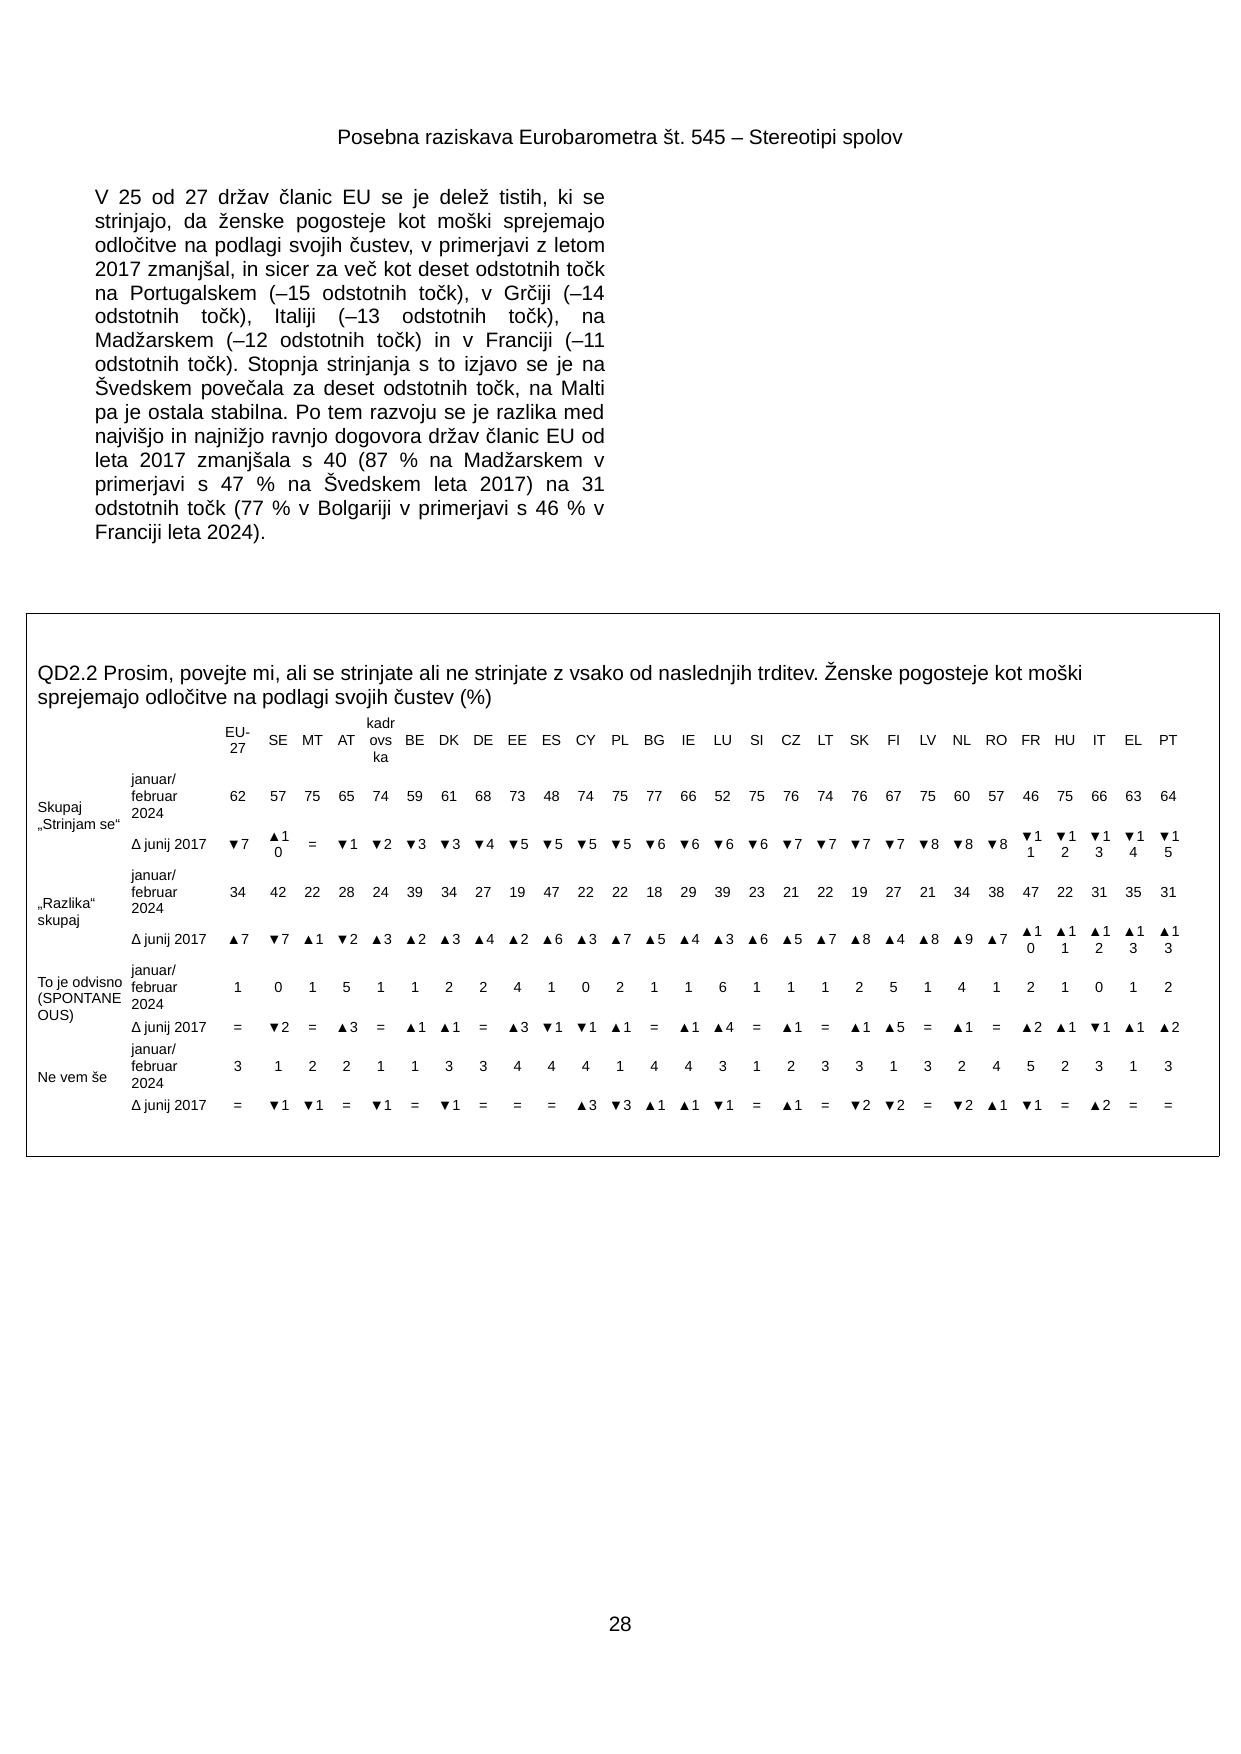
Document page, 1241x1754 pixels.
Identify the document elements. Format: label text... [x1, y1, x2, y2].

table_cell BG [637, 712, 671, 768]
table_cell ▲1 [295, 920, 329, 959]
table_cell 66 [1082, 768, 1116, 824]
table_cell ▲4 [705, 1015, 739, 1038]
table_cell = [295, 824, 329, 864]
table_cell 1 [364, 1038, 398, 1094]
table_cell ▲2 [1014, 1015, 1048, 1038]
table_cell 2 [1048, 1038, 1082, 1094]
table_cell 59 [398, 768, 432, 824]
table_cell ▼7 [261, 920, 295, 959]
table_cell PT [1150, 712, 1186, 768]
table_cell CZ [774, 712, 808, 768]
table_cell 1 [979, 959, 1014, 1015]
table_cell 76 [842, 768, 876, 824]
table_cell ▲1 [774, 1015, 808, 1038]
table_cell 2 [466, 959, 500, 1015]
table_cell LU [705, 712, 739, 768]
table_cell 75 [1048, 768, 1082, 824]
table_cell ▼5 [603, 824, 637, 864]
table_cell SK [842, 712, 876, 768]
table_cell ▼6 [671, 824, 705, 864]
table_cell 0 [569, 959, 603, 1015]
table_cell = [466, 1015, 500, 1038]
table_cell ▲13 [1150, 920, 1186, 959]
table_cell 67 [876, 768, 911, 824]
table_cell = [398, 1094, 432, 1117]
table_cell ▼2 [261, 1015, 295, 1038]
table_cell 22 [1048, 864, 1082, 920]
table_cell = [534, 1094, 568, 1117]
table_cell 1 [671, 959, 705, 1015]
table_cell FI [876, 712, 911, 768]
table_cell 38 [979, 864, 1014, 920]
table_cell EE [500, 712, 534, 768]
table_cell 73 [500, 768, 534, 824]
table_cell ▲5 [637, 920, 671, 959]
table_cell 75 [295, 768, 329, 824]
table_cell 35 [1116, 864, 1150, 920]
table_cell BE [398, 712, 432, 768]
table_cell ▲1 [671, 1094, 705, 1117]
table_cell = [979, 1015, 1014, 1038]
table_cell 2 [603, 959, 637, 1015]
table_cell 34 [214, 864, 261, 920]
table_cell [128, 712, 214, 768]
table_cell 1 [364, 959, 398, 1015]
table_cell 2 [432, 959, 466, 1015]
table_cell 4 [534, 1038, 568, 1094]
table_cell NL [945, 712, 979, 768]
table_cell 21 [774, 864, 808, 920]
table_cell 31 [1150, 864, 1186, 920]
table_cell 4 [637, 1038, 671, 1094]
table_cell MT [295, 712, 329, 768]
table_cell ▼2 [842, 1094, 876, 1117]
table_cell = [500, 1094, 534, 1117]
table_cell ▲3 [329, 1015, 363, 1038]
table_cell ▲6 [534, 920, 568, 959]
table_cell 3 [842, 1038, 876, 1094]
table_cell 1 [1048, 959, 1082, 1015]
table_cell 2 [842, 959, 876, 1015]
table_cell 4 [569, 1038, 603, 1094]
table_cell ▼7 [876, 824, 911, 864]
table_cell ▲8 [842, 920, 876, 959]
table_cell 4 [979, 1038, 1014, 1094]
table_cell ▼1 [432, 1094, 466, 1117]
table_cell ▲1 [945, 1015, 979, 1038]
table_cell RO [979, 712, 1014, 768]
table_cell FR [1014, 712, 1048, 768]
table_cell ▼1 [329, 824, 363, 864]
table_cell 52 [705, 768, 739, 824]
table_cell 31 [1082, 864, 1116, 920]
table_cell ▲3 [569, 920, 603, 959]
table_cell = [1116, 1094, 1150, 1117]
table_cell 3 [911, 1038, 945, 1094]
table_cell 75 [740, 768, 774, 824]
table_cell = [1048, 1094, 1082, 1117]
table_cell Δ junij 2017 [128, 1094, 214, 1117]
table_cell EL [1116, 712, 1150, 768]
table_cell SI [740, 712, 774, 768]
table_cell ▼7 [842, 824, 876, 864]
table_cell Ne vem še [35, 1038, 128, 1117]
table_cell 3 [214, 1038, 261, 1094]
table_cell 3 [466, 1038, 500, 1094]
table_cell 39 [398, 864, 432, 920]
table_cell 1 [740, 959, 774, 1015]
table_cell IE [671, 712, 705, 768]
table_cell ▼7 [774, 824, 808, 864]
table_cell januar/februar 2024 [128, 864, 214, 920]
table_cell 75 [603, 768, 637, 824]
table_cell 4 [945, 959, 979, 1015]
table_cell 42 [261, 864, 295, 920]
table_cell januar/februar 2024 [128, 959, 214, 1015]
table_cell 19 [500, 864, 534, 920]
table_cell IT [1082, 712, 1116, 768]
table_cell ▲7 [603, 920, 637, 959]
table_cell Δ junij 2017 [128, 1015, 214, 1038]
table_cell ▲11 [1048, 920, 1082, 959]
table_cell 28 [329, 864, 363, 920]
table_cell ▼1 [364, 1094, 398, 1117]
table_cell Skupaj „Strinjam se“ [35, 768, 128, 864]
table_cell 3 [1082, 1038, 1116, 1094]
table_cell AT [329, 712, 363, 768]
table_cell DE [466, 712, 500, 768]
table_cell ES [534, 712, 568, 768]
table_cell ▲1 [432, 1015, 466, 1038]
table_cell ▼3 [603, 1094, 637, 1117]
table_cell ▲8 [911, 920, 945, 959]
table_cell ▲1 [1116, 1015, 1150, 1038]
table_cell ▲4 [466, 920, 500, 959]
table_cell 57 [261, 768, 295, 824]
table_cell 47 [1014, 864, 1048, 920]
table_cell 1 [214, 959, 261, 1015]
table_cell ▲7 [214, 920, 261, 959]
table_cell ▲2 [1150, 1015, 1186, 1038]
table_cell ▲1 [671, 1015, 705, 1038]
table_cell ▼3 [398, 824, 432, 864]
table_cell ▼1 [569, 1015, 603, 1038]
table_cell CY [569, 712, 603, 768]
table_cell 1 [637, 959, 671, 1015]
table_cell ▼2 [329, 920, 363, 959]
table_cell ▲1 [398, 1015, 432, 1038]
table_cell 29 [671, 864, 705, 920]
table_cell kadrovska [364, 712, 398, 768]
table_cell ▼13 [1082, 824, 1116, 864]
table_cell ▼11 [1014, 824, 1048, 864]
table_cell 75 [911, 768, 945, 824]
table_cell ▼6 [637, 824, 671, 864]
table_cell ▼5 [500, 824, 534, 864]
table_cell 76 [774, 768, 808, 824]
table_cell ▲4 [876, 920, 911, 959]
table_cell ▲13 [1116, 920, 1150, 959]
table_cell ▲3 [500, 1015, 534, 1038]
table_cell 1 [740, 1038, 774, 1094]
table_cell ▼1 [1082, 1015, 1116, 1038]
table_cell ▼7 [214, 824, 261, 864]
table_cell 60 [945, 768, 979, 824]
table_cell ▲3 [364, 920, 398, 959]
table_cell 3 [432, 1038, 466, 1094]
table_cell 1 [261, 1038, 295, 1094]
table_cell 0 [1082, 959, 1116, 1015]
table_cell 4 [500, 959, 534, 1015]
table_cell ▼2 [876, 1094, 911, 1117]
table_cell ▼2 [945, 1094, 979, 1117]
table_cell ▲5 [774, 920, 808, 959]
table_cell 61 [432, 768, 466, 824]
table_cell 23 [740, 864, 774, 920]
table_cell 39 [705, 864, 739, 920]
text V 25 od 27 držav članic EU se je delež tistih, ki se strinjajo, da ženske pogosteje kot moški sprejemajo odločitve na podlagi svojih čustev, v primerjavi z letom 2017 zmanjšal, in sicer za več kot deset odstotnih točk na Portugalskem (–15 odstotnih točk), v Grčiji (–14 odstotnih točk), Italiji (–13 odstotnih točk), na Madžarskem (–12 odstotnih točk) in v Franciji (–11 odstotnih točk). Stopnja strinjanja s to izjavo se je na Švedskem povečala za deset odstotnih točk, na Malti pa je ostala stabilna. Po tem razvoju se je razlika med najvišjo in najnižjo ravnjo dogovora držav članic EU od leta 2017 zmanjšala s 40 (87 % na Madžarskem v primerjavi s 47 % na Švedskem leta 2017) na 31 odstotnih točk (77 % v Bolgariji v primerjavi s 46 % v Franciji leta 2024). [94, 184, 605, 544]
table_cell 62 [214, 768, 261, 824]
table_cell ▼3 [432, 824, 466, 864]
table_cell LV [911, 712, 945, 768]
table_cell 66 [671, 768, 705, 824]
table_cell ▼5 [534, 824, 568, 864]
table_cell ▲9 [945, 920, 979, 959]
table_cell ▼12 [1048, 824, 1082, 864]
table_cell = [1150, 1094, 1186, 1117]
table_cell ▼5 [569, 824, 603, 864]
table_cell 3 [1150, 1038, 1186, 1094]
table_cell 2 [1014, 959, 1048, 1015]
table_cell 65 [329, 768, 363, 824]
table_cell EU-27 [214, 712, 261, 768]
table_cell 57 [979, 768, 1014, 824]
table_cell 4 [500, 1038, 534, 1094]
table_cell = [637, 1015, 671, 1038]
table_cell ▲1 [774, 1094, 808, 1117]
table_cell = [740, 1094, 774, 1117]
table_cell 1 [398, 1038, 432, 1094]
table_cell ▲7 [808, 920, 842, 959]
table_cell ▼1 [534, 1015, 568, 1038]
table_cell 27 [466, 864, 500, 920]
table_cell = [740, 1015, 774, 1038]
table_cell ▲4 [671, 920, 705, 959]
table_cell 47 [534, 864, 568, 920]
table_cell ▲3 [705, 920, 739, 959]
table_cell 74 [364, 768, 398, 824]
table_cell 74 [808, 768, 842, 824]
table_cell = [214, 1015, 261, 1038]
table_header QD2.2 Prosim, povejte mi, ali se strinjate ali ne strinjate z vsako od naslednjih trditev. Ženske pogosteje kot moški sprejemajo odločitve na podlagi svojih čustev (%) [35, 658, 1186, 712]
table_cell 64 [1150, 768, 1186, 824]
table_cell ▲1 [842, 1015, 876, 1038]
table_cell 34 [945, 864, 979, 920]
table_cell ▼4 [466, 824, 500, 864]
text [27, 614, 1219, 1156]
table_cell 4 [671, 1038, 705, 1094]
table_cell LT [808, 712, 842, 768]
table_cell 22 [295, 864, 329, 920]
table_cell = [295, 1015, 329, 1038]
table_cell ▲2 [500, 920, 534, 959]
table_cell 1 [295, 959, 329, 1015]
table_cell ▼14 [1116, 824, 1150, 864]
table_cell 63 [1116, 768, 1150, 824]
table_cell ▲1 [603, 1015, 637, 1038]
table_cell ▼1 [705, 1094, 739, 1117]
table_cell Δ junij 2017 [128, 824, 214, 864]
table_cell 1 [876, 1038, 911, 1094]
table_cell 1 [1116, 1038, 1150, 1094]
table_cell 22 [569, 864, 603, 920]
table_cell = [329, 1094, 363, 1117]
table_cell 24 [364, 864, 398, 920]
table_cell 68 [466, 768, 500, 824]
table_cell To je odvisno (SPONTANEOUS) [35, 959, 128, 1038]
table_cell 2 [329, 1038, 363, 1094]
table_cell 18 [637, 864, 671, 920]
table_cell januar/februar 2024 [128, 768, 214, 824]
table_cell 19 [842, 864, 876, 920]
table_cell [35, 712, 128, 768]
table_cell 6 [705, 959, 739, 1015]
table_cell 48 [534, 768, 568, 824]
table_cell januar/februar 2024 [128, 1038, 214, 1094]
table_cell = [364, 1015, 398, 1038]
table_cell ▲10 [261, 824, 295, 864]
table_cell = [214, 1094, 261, 1117]
table_cell ▼6 [740, 824, 774, 864]
table_cell ▼6 [705, 824, 739, 864]
table_cell 1 [774, 959, 808, 1015]
table_cell 5 [329, 959, 363, 1015]
table_cell ▼1 [295, 1094, 329, 1117]
table_cell ▼1 [261, 1094, 295, 1117]
table_cell 3 [705, 1038, 739, 1094]
table_cell = [911, 1094, 945, 1117]
table_cell ▲12 [1082, 920, 1116, 959]
table_cell ▲1 [979, 1094, 1014, 1117]
table_cell 5 [1014, 1038, 1048, 1094]
table_cell ▼8 [945, 824, 979, 864]
table_cell ▼8 [911, 824, 945, 864]
table_cell SE [261, 712, 295, 768]
table_cell „Razlika“ skupaj [35, 864, 128, 959]
table_cell 1 [398, 959, 432, 1015]
table_cell ▲5 [876, 1015, 911, 1038]
table_cell 3 [808, 1038, 842, 1094]
table_cell ▲6 [740, 920, 774, 959]
table_cell = [808, 1015, 842, 1038]
table_cell 2 [945, 1038, 979, 1094]
table_cell ▲1 [637, 1094, 671, 1117]
table_cell = [466, 1094, 500, 1117]
table_cell 46 [1014, 768, 1048, 824]
table_cell ▼7 [808, 824, 842, 864]
table_cell 1 [1116, 959, 1150, 1015]
table_cell ▲10 [1014, 920, 1048, 959]
table_cell ▼1 [1014, 1094, 1048, 1117]
table_cell PL [603, 712, 637, 768]
table_cell 27 [876, 864, 911, 920]
table_cell 2 [295, 1038, 329, 1094]
table_cell 22 [603, 864, 637, 920]
table_cell 2 [1150, 959, 1186, 1015]
table_cell HU [1048, 712, 1082, 768]
table_cell 2 [774, 1038, 808, 1094]
table_cell = [808, 1094, 842, 1117]
table_cell ▲2 [398, 920, 432, 959]
table_cell ▲1 [1048, 1015, 1082, 1038]
table_cell Δ junij 2017 [128, 920, 214, 959]
table_cell 0 [261, 959, 295, 1015]
table_cell DK [432, 712, 466, 768]
table_cell 1 [534, 959, 568, 1015]
table_cell 22 [808, 864, 842, 920]
table_cell ▲7 [979, 920, 1014, 959]
table_cell 74 [569, 768, 603, 824]
table_cell = [911, 1015, 945, 1038]
table_cell 1 [808, 959, 842, 1015]
table_cell 34 [432, 864, 466, 920]
table_cell 5 [876, 959, 911, 1015]
table_cell 1 [911, 959, 945, 1015]
table_cell ▼2 [364, 824, 398, 864]
table_cell ▲3 [432, 920, 466, 959]
table_cell 21 [911, 864, 945, 920]
table_cell 1 [603, 1038, 637, 1094]
table_cell ▲2 [1082, 1094, 1116, 1117]
table_cell ▲3 [569, 1094, 603, 1117]
table_cell 77 [637, 768, 671, 824]
table_cell ▼15 [1150, 824, 1186, 864]
table_cell ▼8 [979, 824, 1014, 864]
